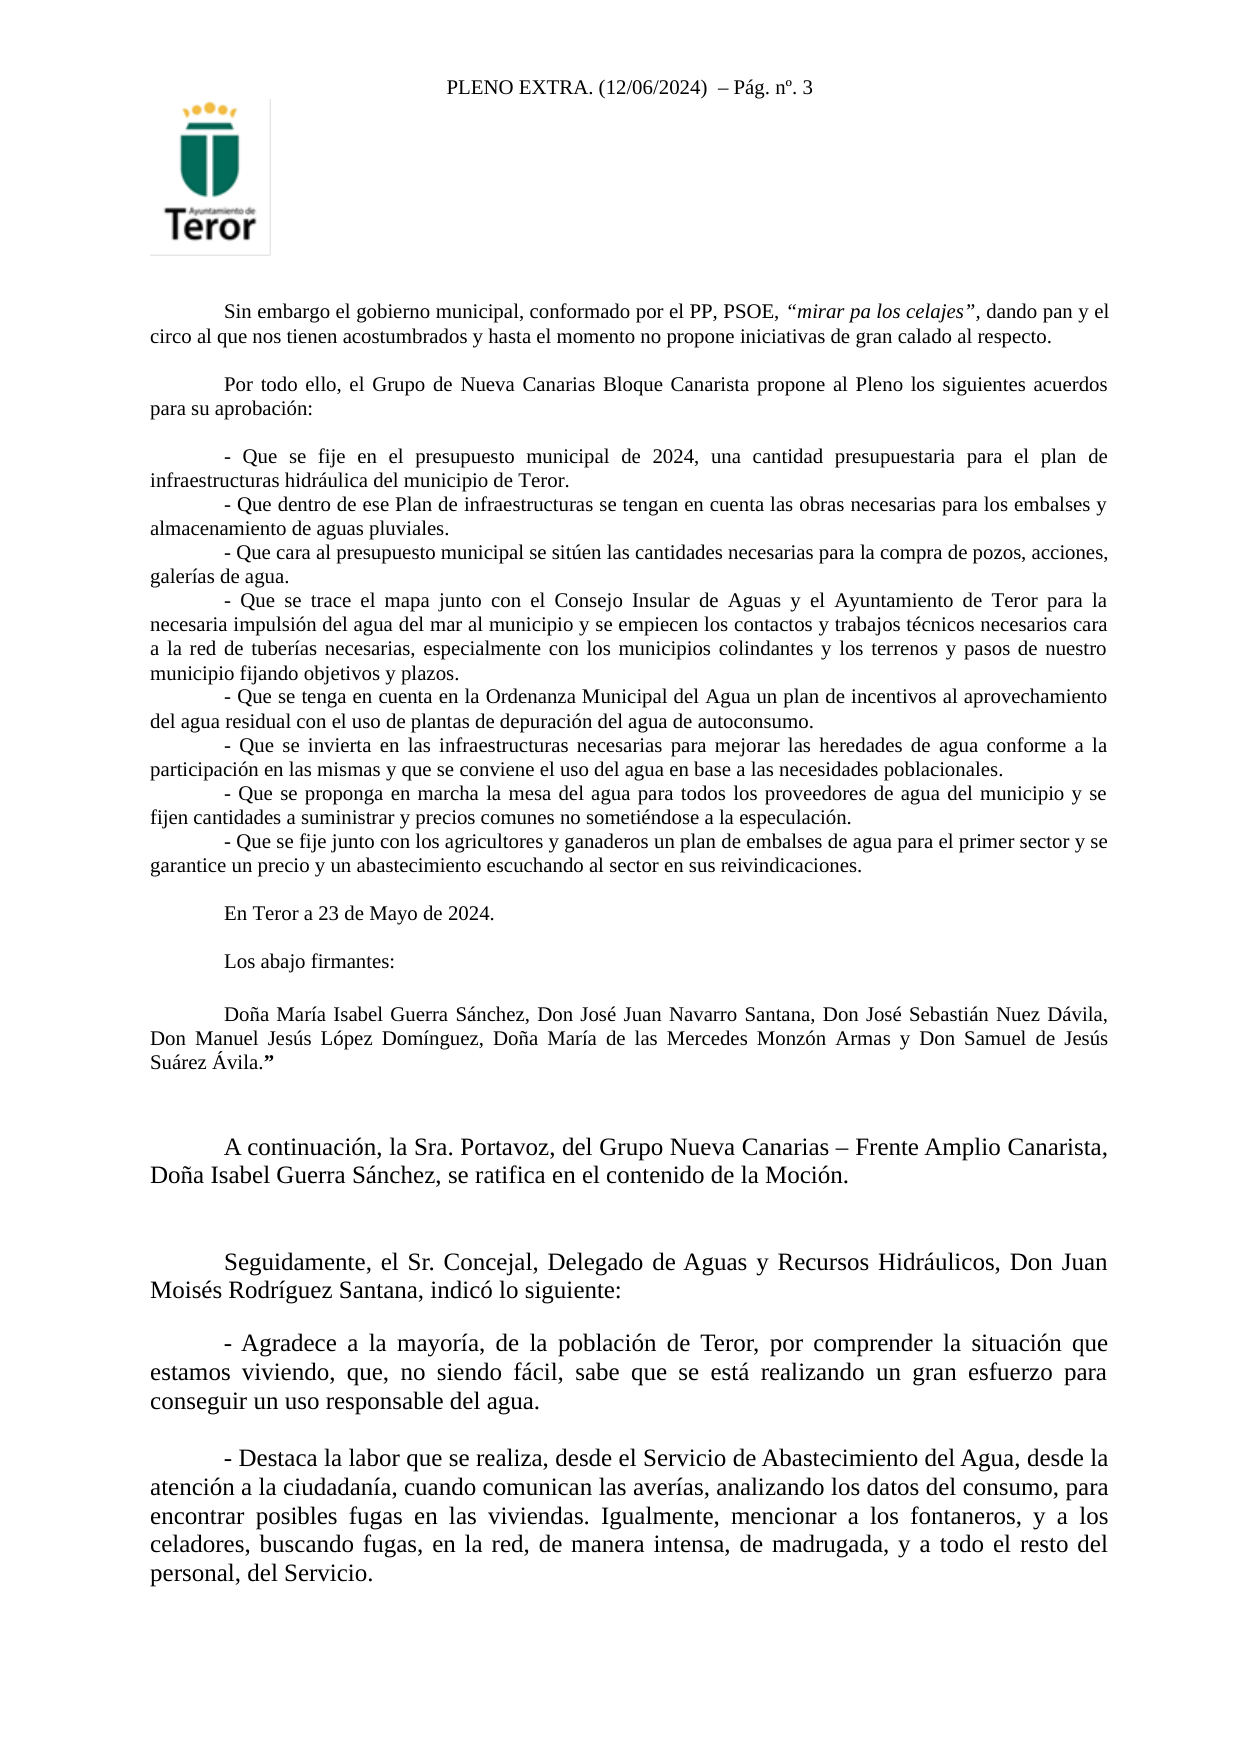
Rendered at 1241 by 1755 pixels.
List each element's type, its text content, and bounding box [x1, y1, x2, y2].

text En Teror a 23 de Mayo de 2024. [150, 901, 1109, 925]
text - Que cara al presupuesto municipal se sitúen las cantidades necesarias para la compra de pozos, acciones, galerías de agua. [150, 540, 1109, 588]
text - Que se trace el mapa junto con el Consejo Insular de Aguas y el Ayuntamiento de Teror para la necesaria impulsión del agua del mar al municipio y se empiecen los contactos y trabajos técnicos necesarios cara a la red de tuberías necesarias, especialmente con los municipios colindantes y los terrenos y pasos de nuestro municipio fijando objetivos y plazos. [150, 588, 1109, 684]
text Por todo ello, el Grupo de Nueva Canarias Bloque Canarista propone al Pleno los siguientes acuerdos para su aprobación: [150, 372, 1109, 420]
text - Que se fije junto con los agricultores y ganaderos un plan de embalses de agua para el primer sector y se garantice un precio y un abastecimiento escuchando al sector en sus reivindicaciones. [150, 829, 1109, 877]
text Seguidamente, el Sr. Concejal, Delegado de Aguas y Recursos Hidráulicos, Don Juan Moisés Rodríguez Santana, indicó lo siguiente: [150, 1247, 1109, 1304]
text - Destaca la labor que se realiza, desde el Servicio de Abastecimiento del Agua, desde la atención a la ciudadanía, cuando comunican las averías, analizando los datos del consumo, para encontrar posibles fugas en las viviendas. Igualmente, mencionar a los fontaneros, y a los celadores, buscando fugas, en la red, de manera intensa, de madrugada, y a todo el resto del personal, del Servicio. [150, 1443, 1109, 1587]
text Los abajo firmantes: [150, 949, 1109, 973]
text - Que se tenga en cuenta en la Ordenanza Municipal del Agua un plan de incentivos al aprovechamiento del agua residual con el uso de plantas de depuración del agua de autoconsumo. [150, 684, 1109, 733]
text - Que se fije en el presupuesto municipal de 2024, una cantidad presupuestaria para el plan de infraestructuras hidráulica del municipio de Teror. [150, 444, 1109, 492]
text Doña María Isabel Guerra Sánchez, Don José Juan Navarro Santana, Don José Sebastián Nuez Dávila, Don Manuel Jesús López Domínguez, Doña María de las Mercedes Monzón Armas y Don Samuel de Jesús Suárez Ávila.” [150, 1002, 1109, 1074]
text A continuación, la Sra. Portavoz, del Grupo Nueva Canarias – Frente Amplio Canarista, Doña Isabel Guerra Sánchez, se ratifica en el contenido de la Moción. [150, 1132, 1109, 1189]
text - Que dentro de ese Plan de infraestructuras se tengan en cuenta las obras necesarias para los embalses y almacenamiento de aguas pluviales. [150, 492, 1109, 540]
text Sin embargo el gobierno municipal, conformado por el PP, PSOE, “mirar pa los celajes”, dando pan y el circo al que nos tienen acostumbrados y hasta el momento no propone iniciativas de gran calado al respecto. [150, 299, 1109, 348]
text - Que se proponga en marcha la mesa del agua para todos los proveedores de agua del municipio y se fijen cantidades a suministrar y precios comunes no sometiéndose a la especulación. [150, 781, 1109, 829]
text - Agradece a la mayoría, de la población de Teror, por comprender la situación que estamos viviendo, que, no siendo fácil, sabe que se está realizando un gran esfuerzo para conseguir un uso responsable del agua. [150, 1328, 1109, 1414]
text - Que se invierta en las infraestructuras necesarias para mejorar las heredades de agua conforme a la participación en las mismas y que se conviene el uso del agua en base a las necesidades poblacionales. [150, 733, 1109, 781]
